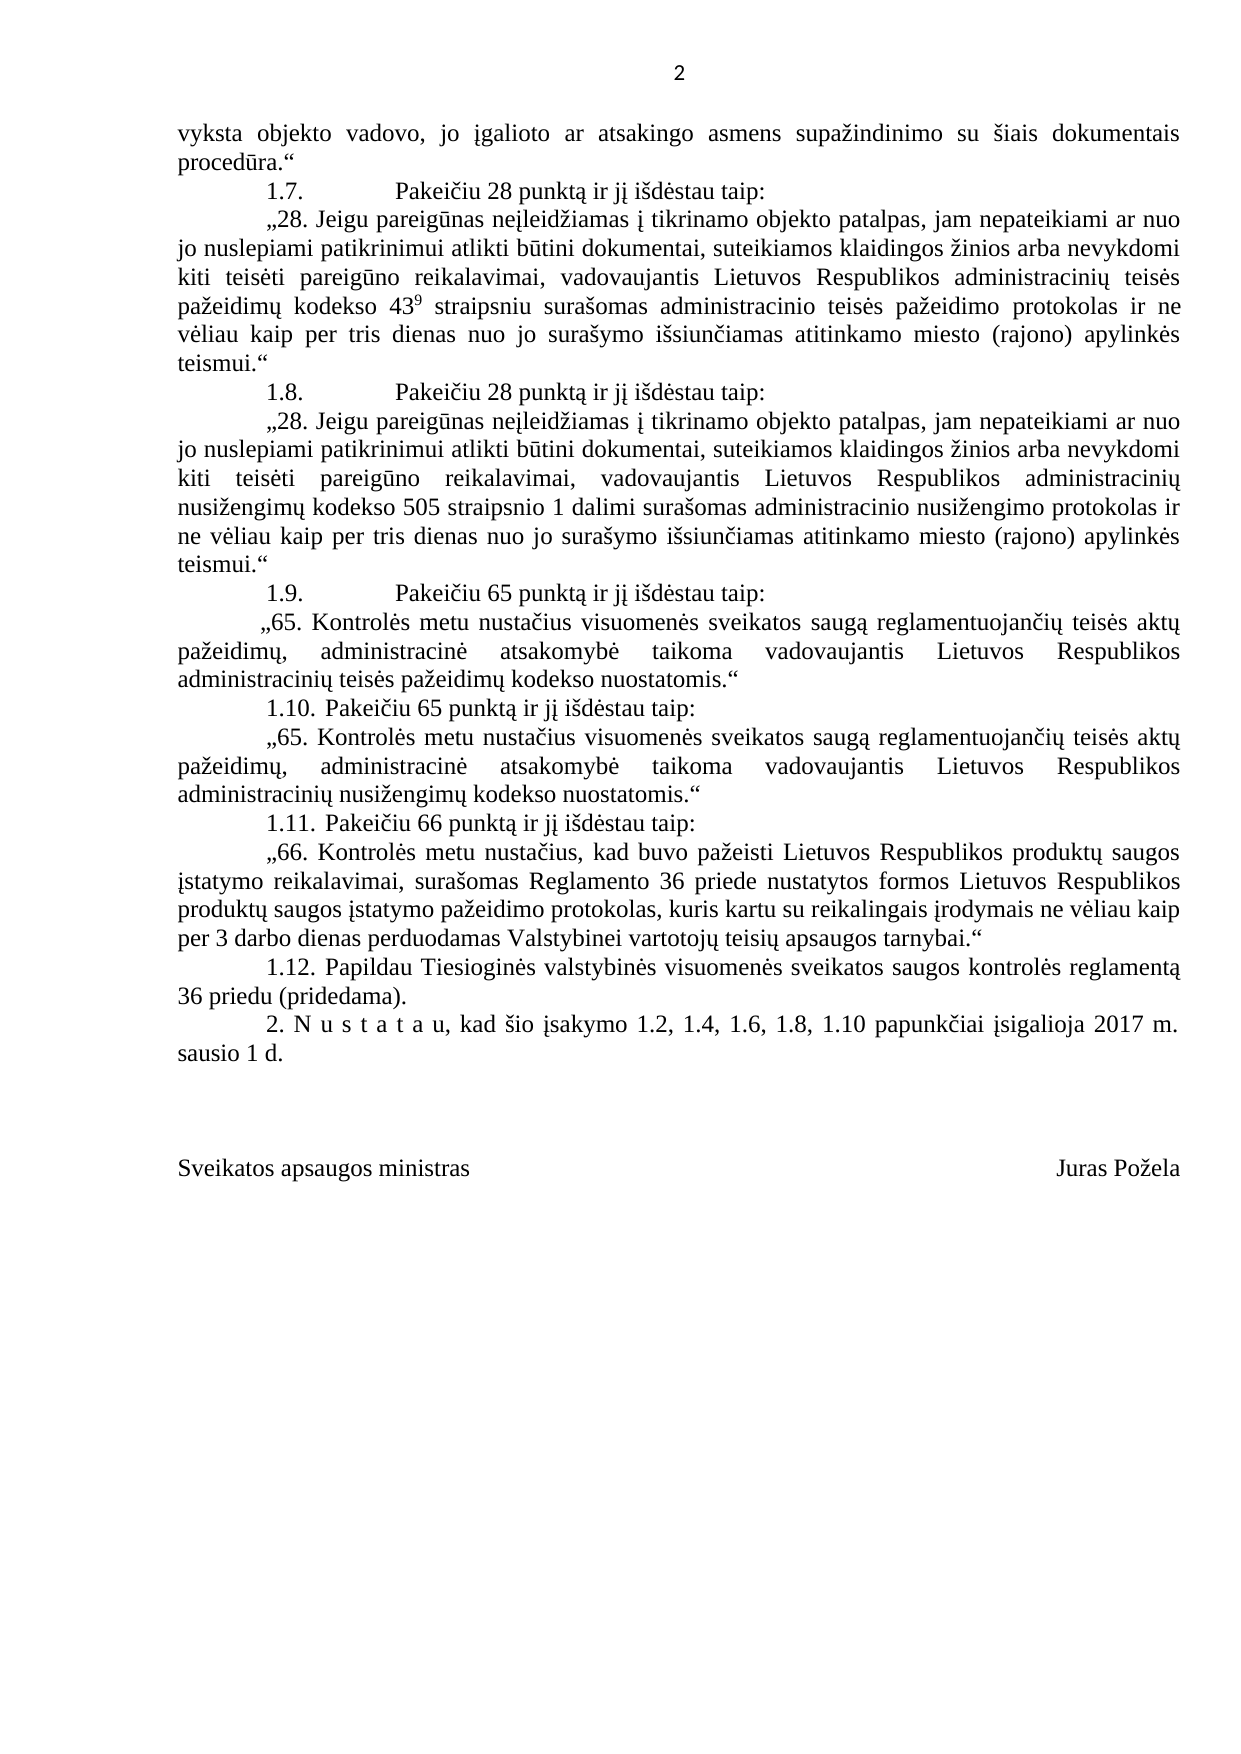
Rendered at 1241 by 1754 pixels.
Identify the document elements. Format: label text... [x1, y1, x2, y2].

text „65. Kontrolės metu nustačius visuomenės sveikatos saugą reglamentuojančių teisės aktų pažeidimų, administracinė atsakomybė taikoma vadovaujantis Lietuvos Respublikos administracinių nusižengimų kodekso nuostatomis.“ [177, 722, 1181, 808]
text 1.11. Pakeičiu 66 punktą ir jį išdėstau taip: [177, 808, 1181, 837]
text „66. Kontrolės metu nustačius, kad buvo pažeisti Lietuvos Respublikos produktų saugos įstatymo reikalavimai, surašomas Reglamento 36 priede nustatytos formos Lietuvos Respublikos produktų saugos įstatymo pažeidimo protokolas, kuris kartu su reikalingais įrodymais ne vėliau kaip per 3 darbo dienas perduodamas Valstybinei vartotojų teisių apsaugos tarnybai.“ [177, 837, 1181, 952]
text vyksta objekto vadovo, jo įgalioto ar atsakingo asmens supažindinimo su šiais dokumentais procedūra.“ [177, 118, 1181, 176]
text 1.8. Pakeičiu 28 punktą ir jį išdėstau taip: [260, 377, 1181, 406]
text 1.7. Pakeičiu 28 punktą ir jį išdėstau taip: [260, 176, 1181, 204]
text 1.10. Pakeičiu 65 punktą ir jį išdėstau taip: [260, 693, 1181, 722]
text „28. Jeigu pareigūnas neįleidžiamas į tikrinamo objekto patalpas, jam nepateikiami ar nuo jo nuslepiami patikrinimui atlikti būtini dokumentai, suteikiamos klaidingos žinios arba nevykdomi kiti teisėti pareigūno reikalavimai, vadovaujantis Lietuvos Respublikos administracinių nusižengimų kodekso 505 straipsnio 1 dalimi surašomas administracinio nusižengimo protokolas ir ne vėliau kaip per tris dienas nuo jo surašymo išsiunčiamas atitinkamo miesto (rajono) apylinkės teismui.“ [177, 406, 1181, 578]
text „65. Kontrolės metu nustačius visuomenės sveikatos saugą reglamentuojančių teisės aktų pažeidimų, administracinė atsakomybė taikoma vadovaujantis Lietuvos Respublikos administracinių teisės pažeidimų kodekso nuostatomis.“ [177, 607, 1181, 693]
text Sveikatos apsaugos ministras Juras Požela [177, 1153, 1181, 1182]
text 1.12. Papildau Tiesioginės valstybinės visuomenės sveikatos saugos kontrolės reglamentą 36 priedu (pridedama). [177, 952, 1181, 1009]
text „28. Jeigu pareigūnas neįleidžiamas į tikrinamo objekto patalpas, jam nepateikiami ar nuo jo nuslepiami patikrinimui atlikti būtini dokumentai, suteikiamos klaidingos žinios arba nevykdomi kiti teisėti pareigūno reikalavimai, vadovaujantis Lietuvos Respublikos administracinių teisės pažeidimų kodekso 439 straipsniu surašomas administracinio teisės pažeidimo protokolas ir ne vėliau kaip per tris dienas nuo jo surašymo išsiunčiamas atitinkamo miesto (rajono) apylinkės teismui.“ [177, 204, 1181, 377]
text 1.9. Pakeičiu 65 punktą ir jį išdėstau taip: [260, 578, 1181, 607]
text 2. N u s t a t a u, kad šio įsakymo 1.2, 1.4, 1.6, 1.8, 1.10 papunkčiai įsigalioja 2017 m. sausio 1 d. [177, 1009, 1181, 1067]
